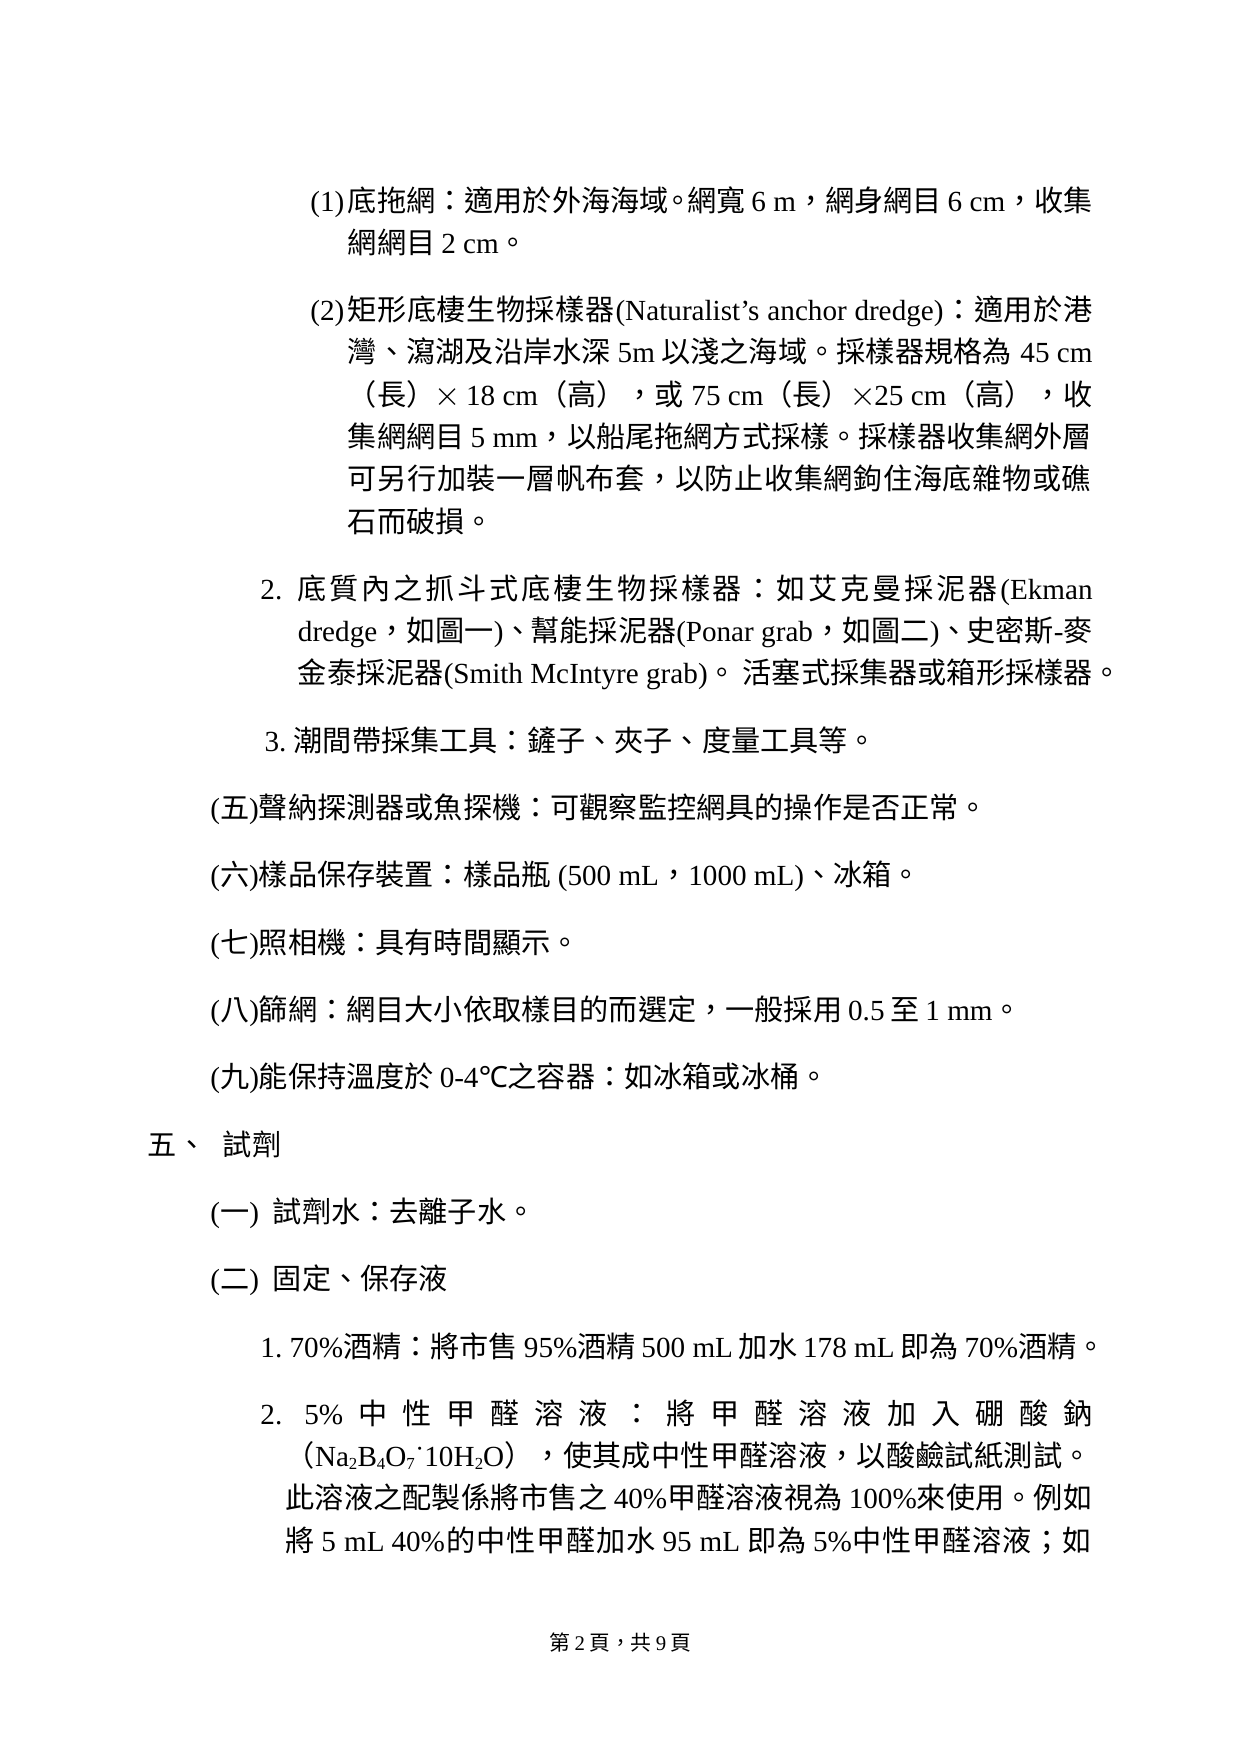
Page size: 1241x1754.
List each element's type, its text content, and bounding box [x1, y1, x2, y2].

text ; er Schroeder:0000000000000000000000000000000000000000000000000000000000000000000000000000000000000000000000000000000000000002. - ce00000000000000000000000000000000000000000000000000000000000000000000000000000000000000000000000000000000000000000000000001. 70%酒精：將市售95%酒精500 mL加水178 mL即為70%酒精。 [260, 1323, 1092, 1365]
list 試劑水：去離子水。 [210, 1188, 1092, 1231]
list 固定、保存液 [210, 1256, 1092, 1298]
text 3. 潮間帶採集工具：鏟子、夾子、度量工具等。 [148, 717, 1092, 760]
list 試劑 [148, 1121, 1092, 1163]
text (七)照相機：具有時間顯示。 [210, 919, 1092, 962]
text (六)樣品保存裝置：樣品瓶 (500 mL，1000 mL)、冰箱。 [148, 852, 1092, 894]
list 矩形底棲生物採樣器(Naturalist’s anchor dredge)：適用於港灣、瀉湖及沿岸水深5m以淺之海域。採樣器規格為 45 cm （長） 18 cm（高），或 75 cm（長）25 cm（高），收集網網目5 mm，以船尾拖網方式採樣。採樣器收集網外層可另行加裝一層帆布套，以防止收集網鉤住海底雜物或礁石而破損。 [310, 287, 1092, 541]
text (八)篩網：網目大小依取樣目的而選定，一般採用0.5至1 mm。 [210, 987, 1092, 1029]
text (五)聲納探測器或魚探機：可觀察監控網具的操作是否正常。 [148, 785, 1092, 827]
text 2. 5%中性甲醛溶液：將甲醛溶液加入硼酸鈉（Na2B4O7˙10H2O），使其成中性甲醛溶液，以酸鹼試紙測試。此溶液之配製係將市售之40%甲醛溶液視為100%來使用。例如將5 mL 40%的中性甲醛加水95 mL即為5%中性甲醛溶液；如 [260, 1390, 1092, 1559]
list 底拖網：適用於外海海域。網寬6 m，網身網目6 cm，收集網網目2 cm。 [310, 177, 1092, 262]
list 底質內之抓斗式底棲生物採樣器：如艾克曼採泥器(Ekman dredge，如圖一)、幫能採泥器(Ponar grab，如圖二)、史密斯-麥金泰採泥器(Smith McIntyre grab)。 活塞式採集器或箱形採樣器。 [260, 566, 1092, 692]
text (九)能保持溫度於0-4℃之容器：如冰箱或冰桶。 [210, 1054, 1092, 1096]
